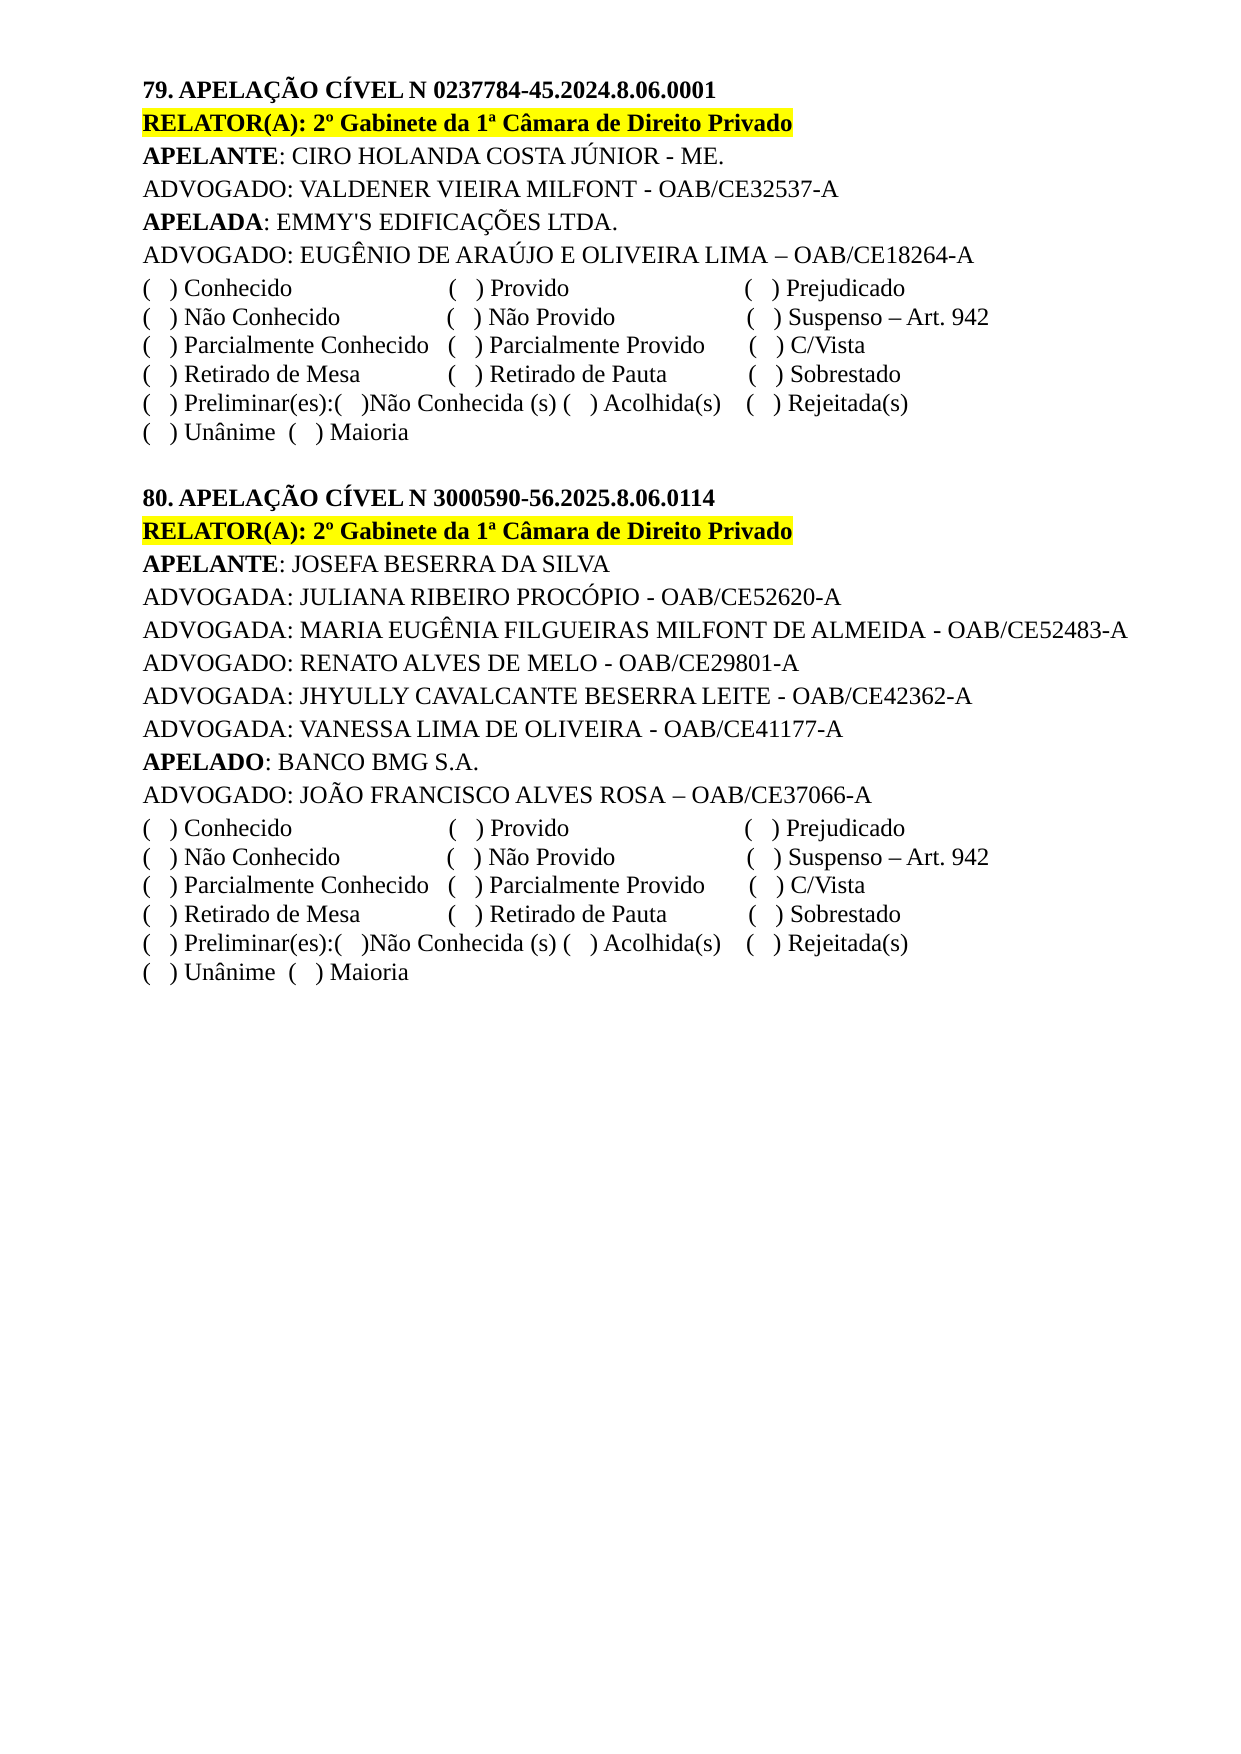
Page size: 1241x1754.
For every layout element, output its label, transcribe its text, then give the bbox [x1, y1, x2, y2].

text ( ) Não Conhecido ( ) Não Provido ( ) Suspenso – Art. 942 [142, 302, 1158, 331]
text ( ) Retirado de Mesa ( ) Retirado de Pauta ( ) Sobrestado [142, 359, 1158, 388]
text ( ) Unânime ( ) Maioria [142, 957, 1141, 1052]
text ( ) Retirado de Mesa ( ) Retirado de Pauta ( ) Sobrestado [142, 899, 1158, 928]
text ( ) Parcialmente Conhecido ( ) Parcialmente Provido ( ) C/Vista [142, 331, 1158, 359]
text ( ) Conhecido ( ) Provido ( ) Prejudicado [142, 273, 1141, 302]
text ( ) Parcialmente Conhecido ( ) Parcialmente Provido ( ) C/Vista [142, 871, 1158, 899]
text ( ) Unânime ( ) Maioria 80. APELAÇÃO CÍVEL N 3000590-56.2025.8.06.0114 RELATOR(A): 2º Gabinete da 1ª Câmara de Direito Privado APELANTE: JOSEFA BESERRA DA SILVA ADVOGADA: JULIANA RIBEIRO PROCÓPIO - OAB/CE52620-A ADVOGADA: MARIA EUGÊNIA FILGUEIRAS MILFONT DE ALMEIDA - OAB/CE52483-A ADVOGADO: RENATO ALVES DE MELO - OAB/CE29801-A ADVOGADA: JHYULLY CAVALCANTE BESERRA LEITE - OAB/CE42362-A ADVOGADA: VANESSA LIMA DE OLIVEIRA - OAB/CE41177-A APELADO: BANCO BMG S.A. ADVOGADO: JOÃO FRANCISCO ALVES ROSA – OAB/CE37066-A [142, 417, 1141, 809]
text ( ) Preliminar(es):( )Não Conhecida (s) ( ) Acolhida(s) ( ) Rejeitada(s) [142, 388, 1158, 417]
text ( ) Preliminar(es):( )Não Conhecida (s) ( ) Acolhida(s) ( ) Rejeitada(s) [142, 928, 1158, 957]
text ( ) Não Conhecido ( ) Não Provido ( ) Suspenso – Art. 942 [142, 842, 1158, 871]
text ( ) Conhecido ( ) Provido ( ) Prejudicado [142, 813, 1141, 842]
text 79. APELAÇÃO CÍVEL N 0237784-45.2024.8.06.0001 RELATOR(A): 2º Gabinete da 1ª Câmara de Direito Privado APELANTE: CIRO HOLANDA COSTA JÚNIOR - ME. ADVOGADO: VALDENER VIEIRA MILFONT - OAB/CE32537-A APELADA: EMMY'S EDIFICAÇÕES LTDA. ADVOGADO: EUGÊNIO DE ARAÚJO E OLIVEIRA LIMA – OAB/CE18264-A [142, 75, 1141, 269]
